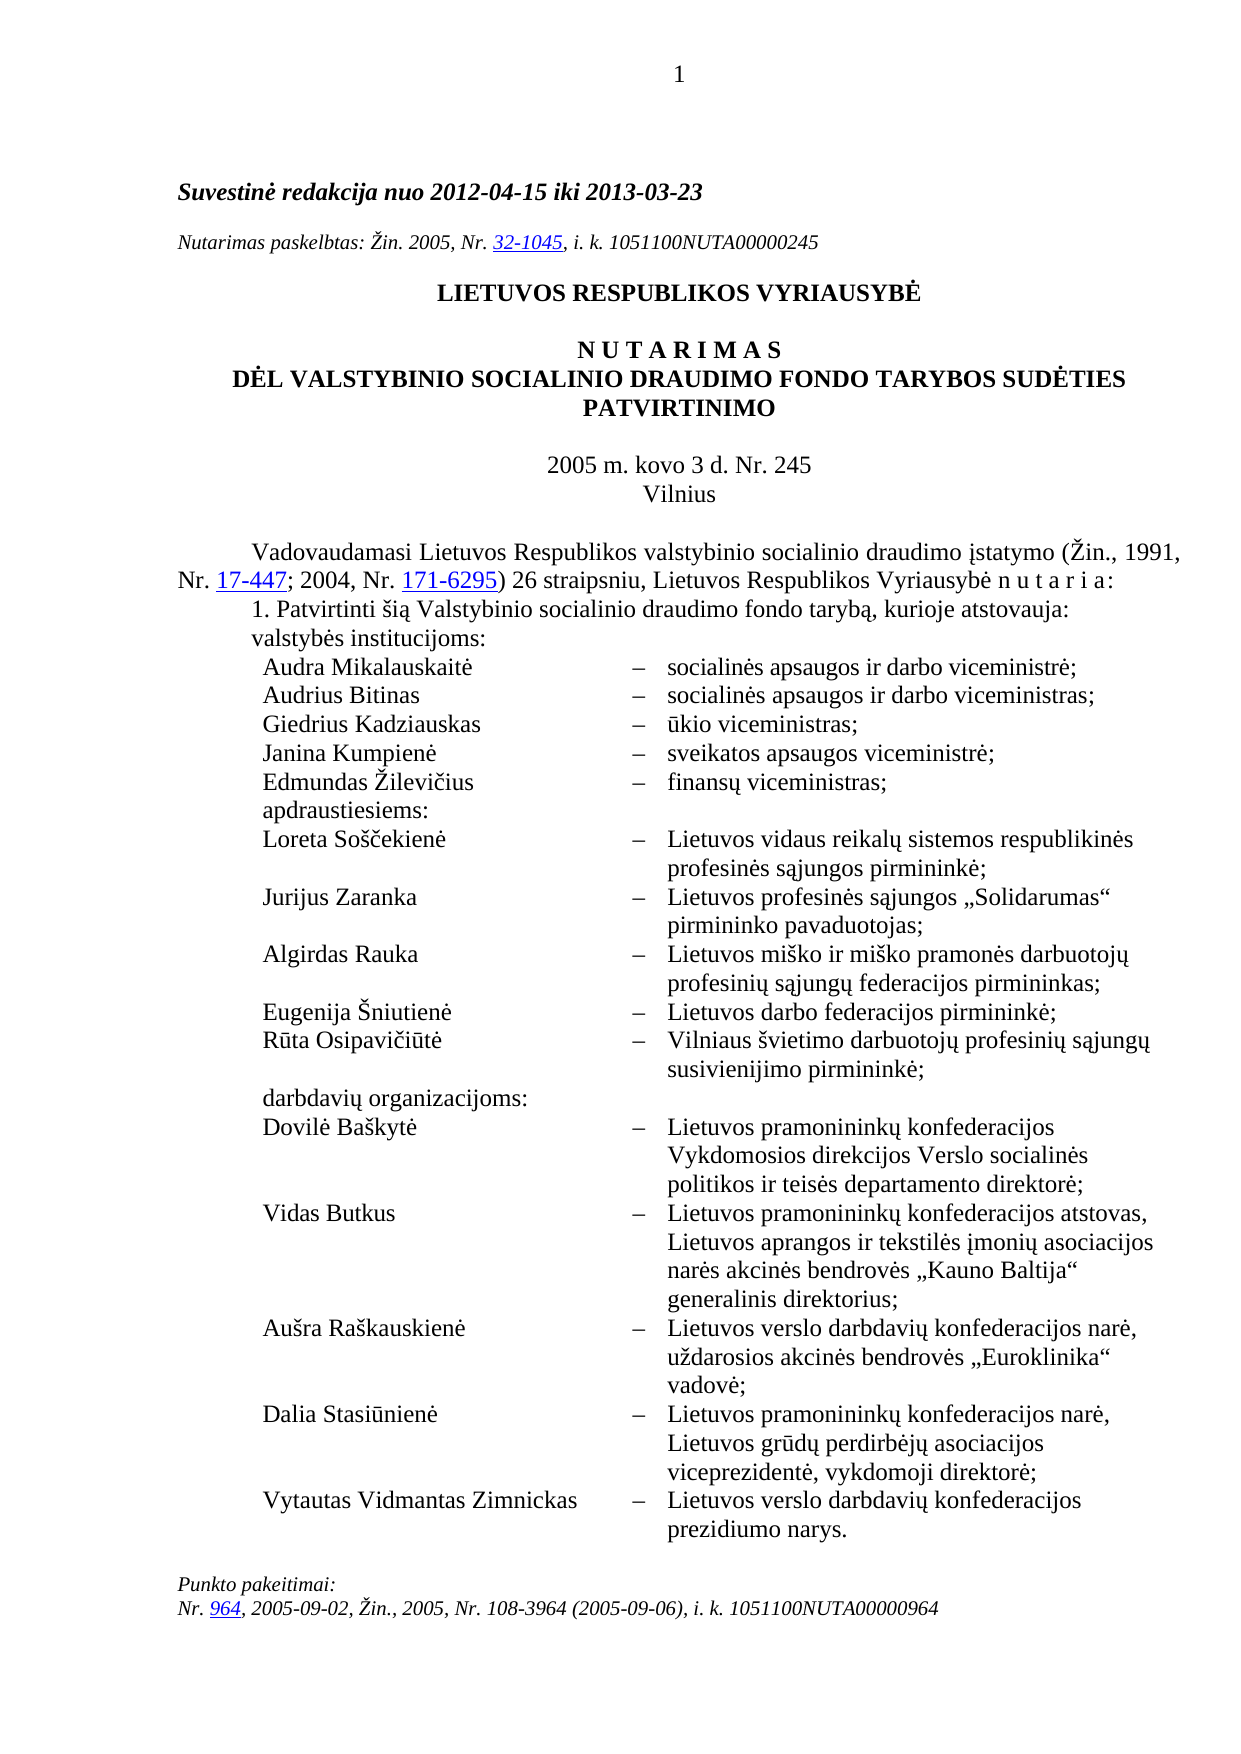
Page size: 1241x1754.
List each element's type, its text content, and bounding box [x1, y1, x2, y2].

table_cell – [606, 1486, 656, 1543]
table_cell – [606, 1399, 656, 1486]
table_cell Lietuvos darbo federacijos pirmininkė; [656, 997, 1181, 1026]
table_cell – [606, 1198, 656, 1313]
table_cell Edmundas Žilevičius [177, 767, 606, 796]
text Vilnius [177, 479, 1181, 508]
table_cell Lietuvos pramonininkų konfederacijos atstovas, Lietuvos aprangos ir tekstilės įmonių asociacijos narės akcinės bendrovės „Kauno Baltija“ generalinis direktorius; [656, 1198, 1181, 1313]
table_cell Dalia Stasiūnienė [177, 1399, 606, 1486]
table_cell finansų viceministras; [656, 767, 1181, 796]
text 2005 m. kovo 3 d. Nr. 245 [177, 451, 1181, 479]
table_cell socialinės apsaugos ir darbo viceministras; [656, 681, 1181, 709]
table_cell Vytautas Vidmantas Zimnickas [177, 1486, 606, 1543]
table_cell – [606, 939, 656, 997]
table_cell Lietuvos verslo darbdavių konfederacijos prezidiumo narys. [656, 1486, 1181, 1543]
table_header – [606, 652, 656, 681]
table_cell apdraustiesiems: [177, 796, 606, 824]
table_cell [656, 796, 1181, 824]
table_cell Algirdas Rauka [177, 939, 606, 997]
table_cell – [606, 681, 656, 709]
table_cell [606, 1083, 656, 1112]
table_cell Lietuvos verslo darbdavių konfederacijos narė, uždarosios akcinės bendrovės „Euroklinika“ vadovė; [656, 1313, 1181, 1399]
table_cell Lietuvos pramonininkų konfederacijos narė, Lietuvos grūdų perdirbėjų asociacijos viceprezidentė, vykdomoji direktorė; [656, 1399, 1181, 1486]
table_cell – [606, 738, 656, 767]
table_cell – [606, 1313, 656, 1399]
table_cell Lietuvos profesinės sąjungos „Solidarumas“ pirmininko pavaduotojas; [656, 882, 1181, 939]
text DĖL VALSTYBINIO SOCIALINIO DRAUDIMO FONDO TARYBOS SUDĖTIES PATVIRTINIMO [177, 364, 1181, 422]
text Vadovaudamasi Lietuvos Respublikos valstybinio socialinio draudimo įstatymo (Žin., 1991, Nr. 17-447; 2004, Nr. 171-6295) 26 straipsniu, Lietuvos Respublikos Vyriausybė nutaria: [177, 537, 1181, 594]
text Nutarimas paskelbtas: Žin. 2005, Nr. 32-1045, i. k. 1051100NUTA00000245 [177, 230, 1181, 254]
table_cell Giedrius Kadziauskas [177, 709, 606, 738]
table_cell Janina Kumpienė [177, 738, 606, 767]
table_cell – [606, 997, 656, 1026]
table_cell – [606, 767, 656, 796]
table_cell – [606, 709, 656, 738]
table_cell – [606, 1112, 656, 1198]
table_cell Lietuvos pramonininkų konfederacijos Vykdomosios direkcijos Verslo socialinės politikos ir teisės departamento direktorė; [656, 1112, 1181, 1198]
table_cell Dovilė Baškytė [177, 1112, 606, 1198]
table_cell Jurijus Zaranka [177, 882, 606, 939]
table_cell ūkio viceministras; [656, 709, 1181, 738]
table_cell – [606, 1026, 656, 1083]
text Nr. 964, 2005-09-02, Žin., 2005, Nr. 108-3964 (2005-09-06), i. k. 1051100NUTA00000964 [177, 1596, 1181, 1620]
table_header socialinės apsaugos ir darbo viceministrė; [656, 652, 1181, 681]
table_cell [606, 796, 656, 824]
text Punkto pakeitimai: [177, 1572, 1181, 1596]
table_cell [656, 1083, 1181, 1112]
table_cell Audrius Bitinas [177, 681, 606, 709]
text valstybės institucijoms: [177, 623, 1181, 652]
table_cell Aušra Raškauskienė [177, 1313, 606, 1399]
table_cell – [606, 824, 656, 882]
table_cell Lietuvos vidaus reikalų sistemos respublikinės profesinės sąjungos pirmininkė; [656, 824, 1181, 882]
table_header Audra Mikalauskaitė [177, 652, 606, 681]
table_cell – [606, 882, 656, 939]
table_cell sveikatos apsaugos viceministrė; [656, 738, 1181, 767]
table_cell Lietuvos miško ir miško pramonės darbuotojų profesinių sąjungų federacijos pirmininkas; [656, 939, 1181, 997]
text 1. Patvirtinti šią Valstybinio socialinio draudimo fondo tarybą, kurioje atstovauja: [177, 594, 1181, 623]
text LIETUVOS RESPUBLIKOS VYRIAUSYBĖ [177, 278, 1181, 307]
text Suvestinė redakcija nuo 2012-04-15 iki 2013-03-23 [177, 177, 1181, 206]
table_cell Rūta Osipavičiūtė [177, 1026, 606, 1083]
table_cell Eugenija Šniutienė [177, 997, 606, 1026]
text N U T A R I M A S [177, 336, 1181, 364]
table_cell darbdavių organizacijoms: [177, 1083, 606, 1112]
table_cell Vilniaus švietimo darbuotojų profesinių sąjungų susivienijimo pirmininkė; [656, 1026, 1181, 1083]
table_cell Vidas Butkus [177, 1198, 606, 1313]
table_cell Loreta Soščekienė [177, 824, 606, 882]
